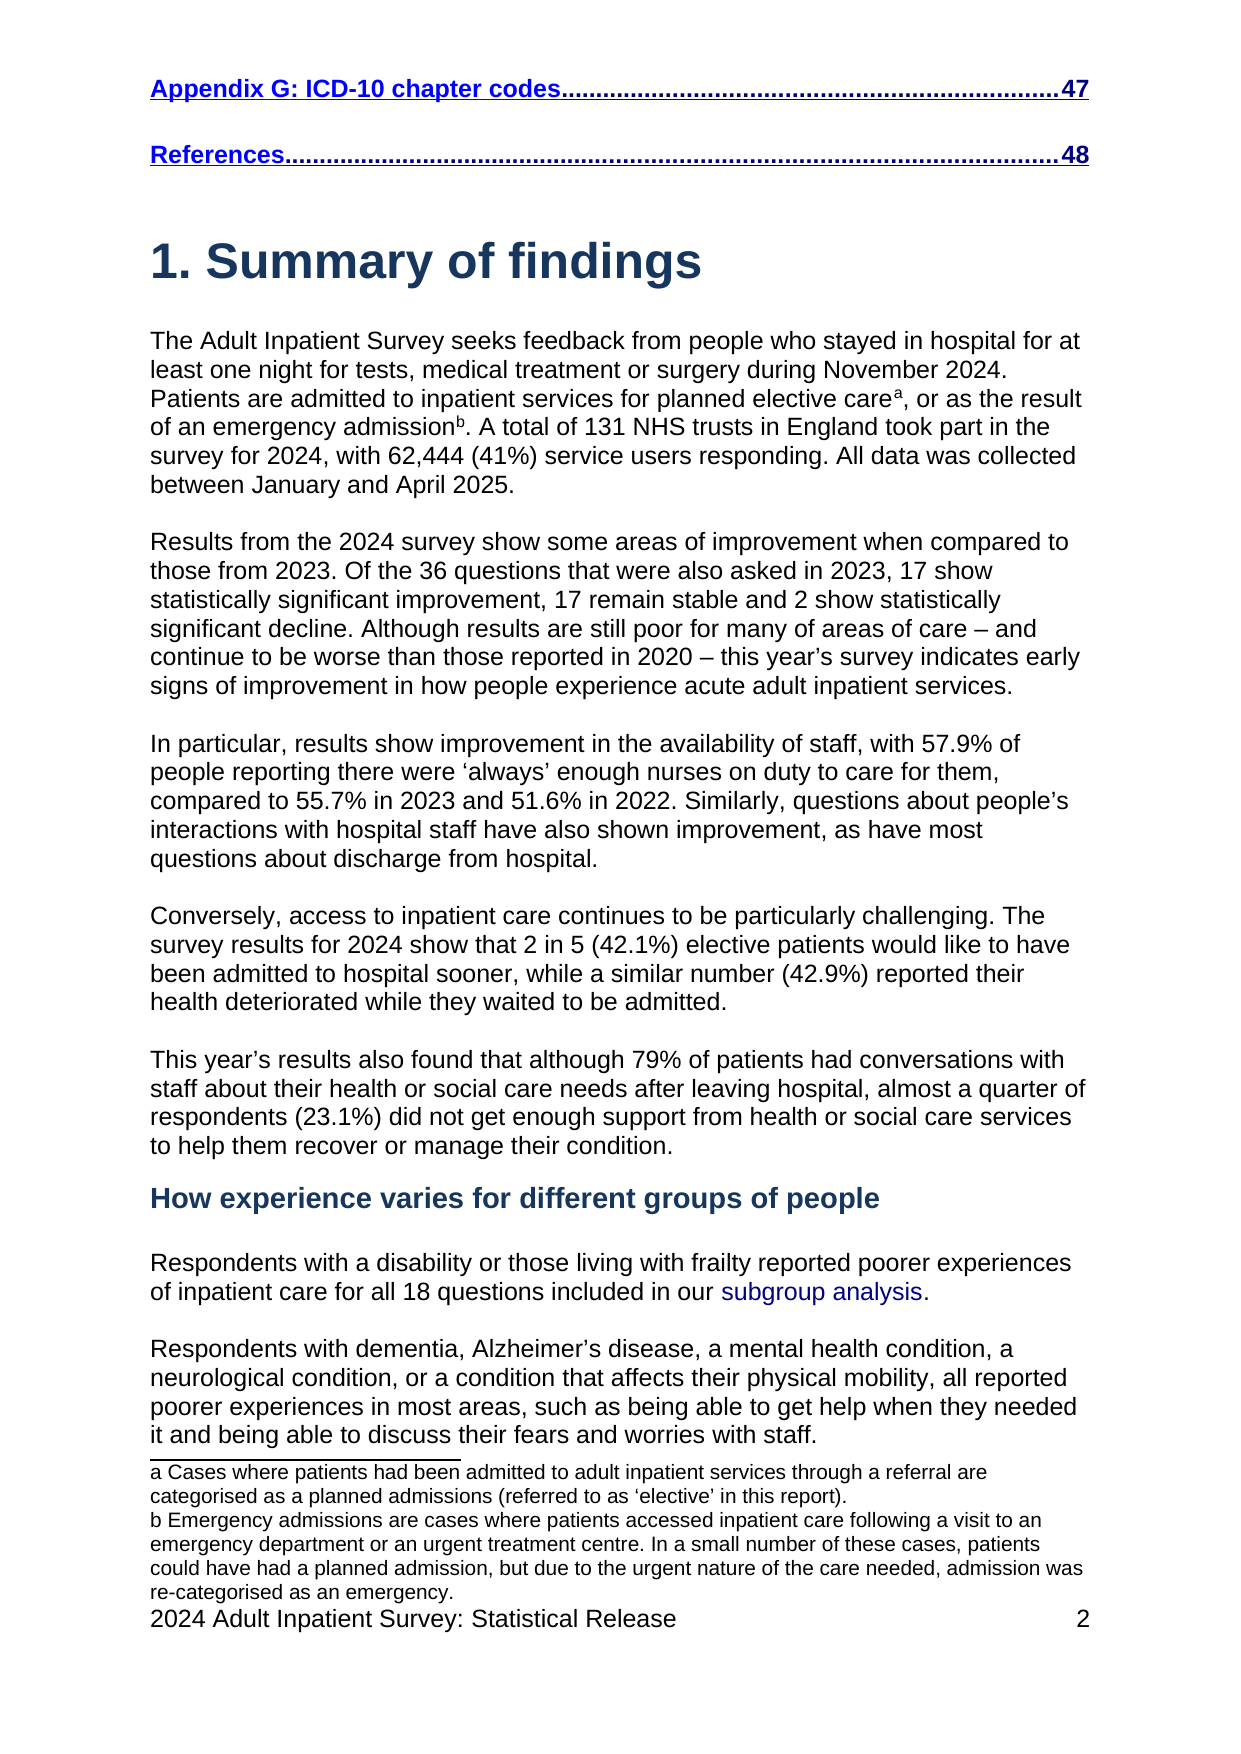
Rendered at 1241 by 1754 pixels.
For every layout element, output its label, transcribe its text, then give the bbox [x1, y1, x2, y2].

text Results from the 2024 survey show some areas of improvement when compared to those from 2023. Of the 36 questions that were also asked in 2023, 17 show statistically significant improvement, 17 remain stable and 2 show statistically significant decline. Although results are still poor for many of areas of care – and continue to be worse than those reported in 2020 – this year’s survey indicates early signs of improvement in how people experience acute adult inpatient services. [150, 527, 1090, 700]
text References 48 [150, 140, 1090, 169]
text The Adult Inpatient Survey seeks feedback from people who stayed in hospital for at least one night for tests, medical treatment or surgery during November 2024. Patients are admitted to inpatient services for planned elective care, or as the result of an emergency admission. A total of 131 NHS trusts in England took part in the survey for 2024, with 62,444 (41%) service users responding. All data was collected between January and April 2025. [150, 326, 1090, 498]
subtitle How experience varies for different groups of people [150, 1181, 1090, 1214]
text Respondents with a disability or those living with frailty reported poorer experiences of inpatient care for all 18 questions included in our subgroup analysis. [150, 1248, 1090, 1305]
text This year’s results also found that although 79% of patients had conversations with staff about their health or social care needs after leaving hospital, almost a quarter of respondents (23.1%) did not get enough support from health or social care services to help them recover or manage their condition. [150, 1045, 1090, 1160]
text In particular, results show improvement in the availability of staff, with 57.9% of people reporting there were ‘always’ enough nurses on duty to care for them, compared to 55.7% in 2023 and 51.6% in 2022. Similarly, questions about people’s interactions with hospital staff have also shown improvement, as have most questions about discharge from hospital. [150, 728, 1090, 872]
text Conversely, access to inpatient care continues to be particularly challenging. The survey results for 2024 show that 2 in 5 (42.1%) elective patients would like to have been admitted to hospital sooner, while a similar number (42.9%) reported their health deteriorated while they waited to be admitted. [150, 901, 1090, 1016]
text Cases where patients had been admitted to adult inpatient services through a referral are categorised as a planned admissions (referred to as ‘elective’ in this report). [150, 1460, 1090, 1508]
text Emergency admissions are cases where patients accessed inpatient care following a visit to an emergency department or an urgent treatment centre. In a small number of these cases, patients could have had a planned admission, but due to the urgent nature of the care needed, admission was re-categorised as an emergency. [150, 1508, 1090, 1604]
text Respondents with dementia, Alzheimer’s disease, a mental health condition, a neurological condition, or a condition that affects their physical mobility, all reported poorer experiences in most areas, such as being able to get help when they needed it and being able to discuss their fears and worries with staff. [150, 1334, 1090, 1449]
subtitle 1. Summary of findings [150, 231, 1090, 289]
text Appendix G: ICD-10 chapter codes 47 [150, 74, 1090, 102]
